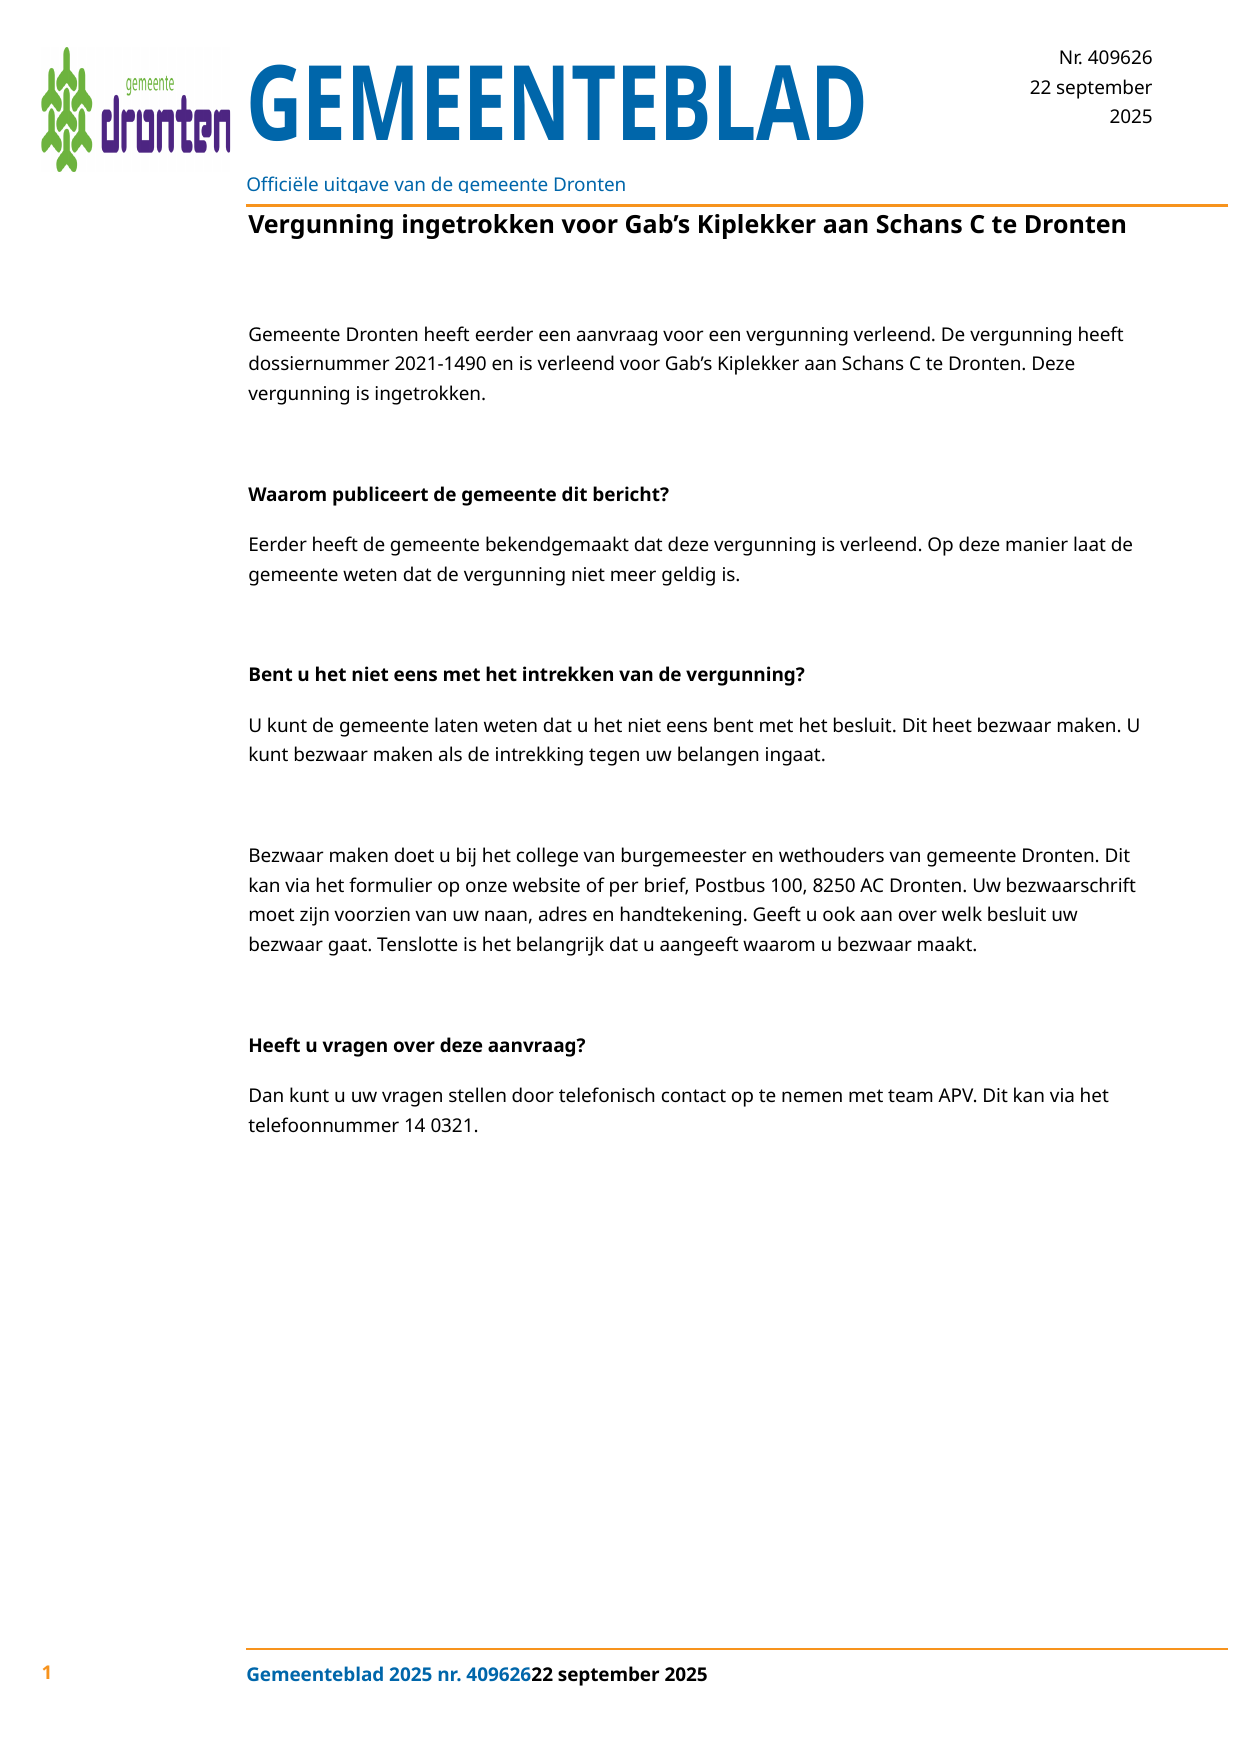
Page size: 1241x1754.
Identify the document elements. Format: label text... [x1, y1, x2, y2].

text Vergunning ingetrokken voor Gab’s Kiplekker aan Schans C te Dronten [248, 207, 1152, 241]
text Bent u het niet eens met het intrekken van de vergunning? [248, 662, 1152, 687]
text Gemeente Dronten heeft eerder een aanvraag voor een vergunning verleend. De vergunning heeft dossiernummer 2021-1490 en is verleend voor Gab’s Kiplekker aan Schans C te Dronten. Deze vergunning is ingetrokken. [248, 321, 1152, 406]
text Bezwaar maken doet u bij het college van burgemeester en wethouders van gemeente Dronten. Dit kan via het formulier op onze website of per brief, Postbus 100, 8250 AC Dronten. Uw bezwaarschrift moet zijn voorzien van uw naan, adres en handtekening. Geeft u ook aan over welk besluit uw bezwaar gaat. Tenslotte is het belangrijk dat u aangeeft waarom u bezwaar maakt. [248, 842, 1152, 957]
text Heeft u vragen over deze aanvraag? [248, 1032, 1152, 1058]
picture [41, 47, 231, 172]
text U kunt de gemeente laten weten dat u het niet eens bent met het besluit. Dit heet bezwaar maken. U kunt bezwaar maken als de intrekking tegen uw belangen ingaat. [248, 712, 1152, 767]
text Eerder heeft de gemeente bekendgemaakt dat deze vergunning is verleend. Op deze manier laat de gemeente weten dat de vergunning niet meer geldig is. [248, 531, 1152, 586]
text Waarom publiceert de gemeente dit bericht? [248, 481, 1152, 506]
text Dan kunt u uw vragen stellen door telefonisch contact op te nemen met team APV. Dit kan via het telefoonnummer 14 0321. [248, 1082, 1152, 1138]
